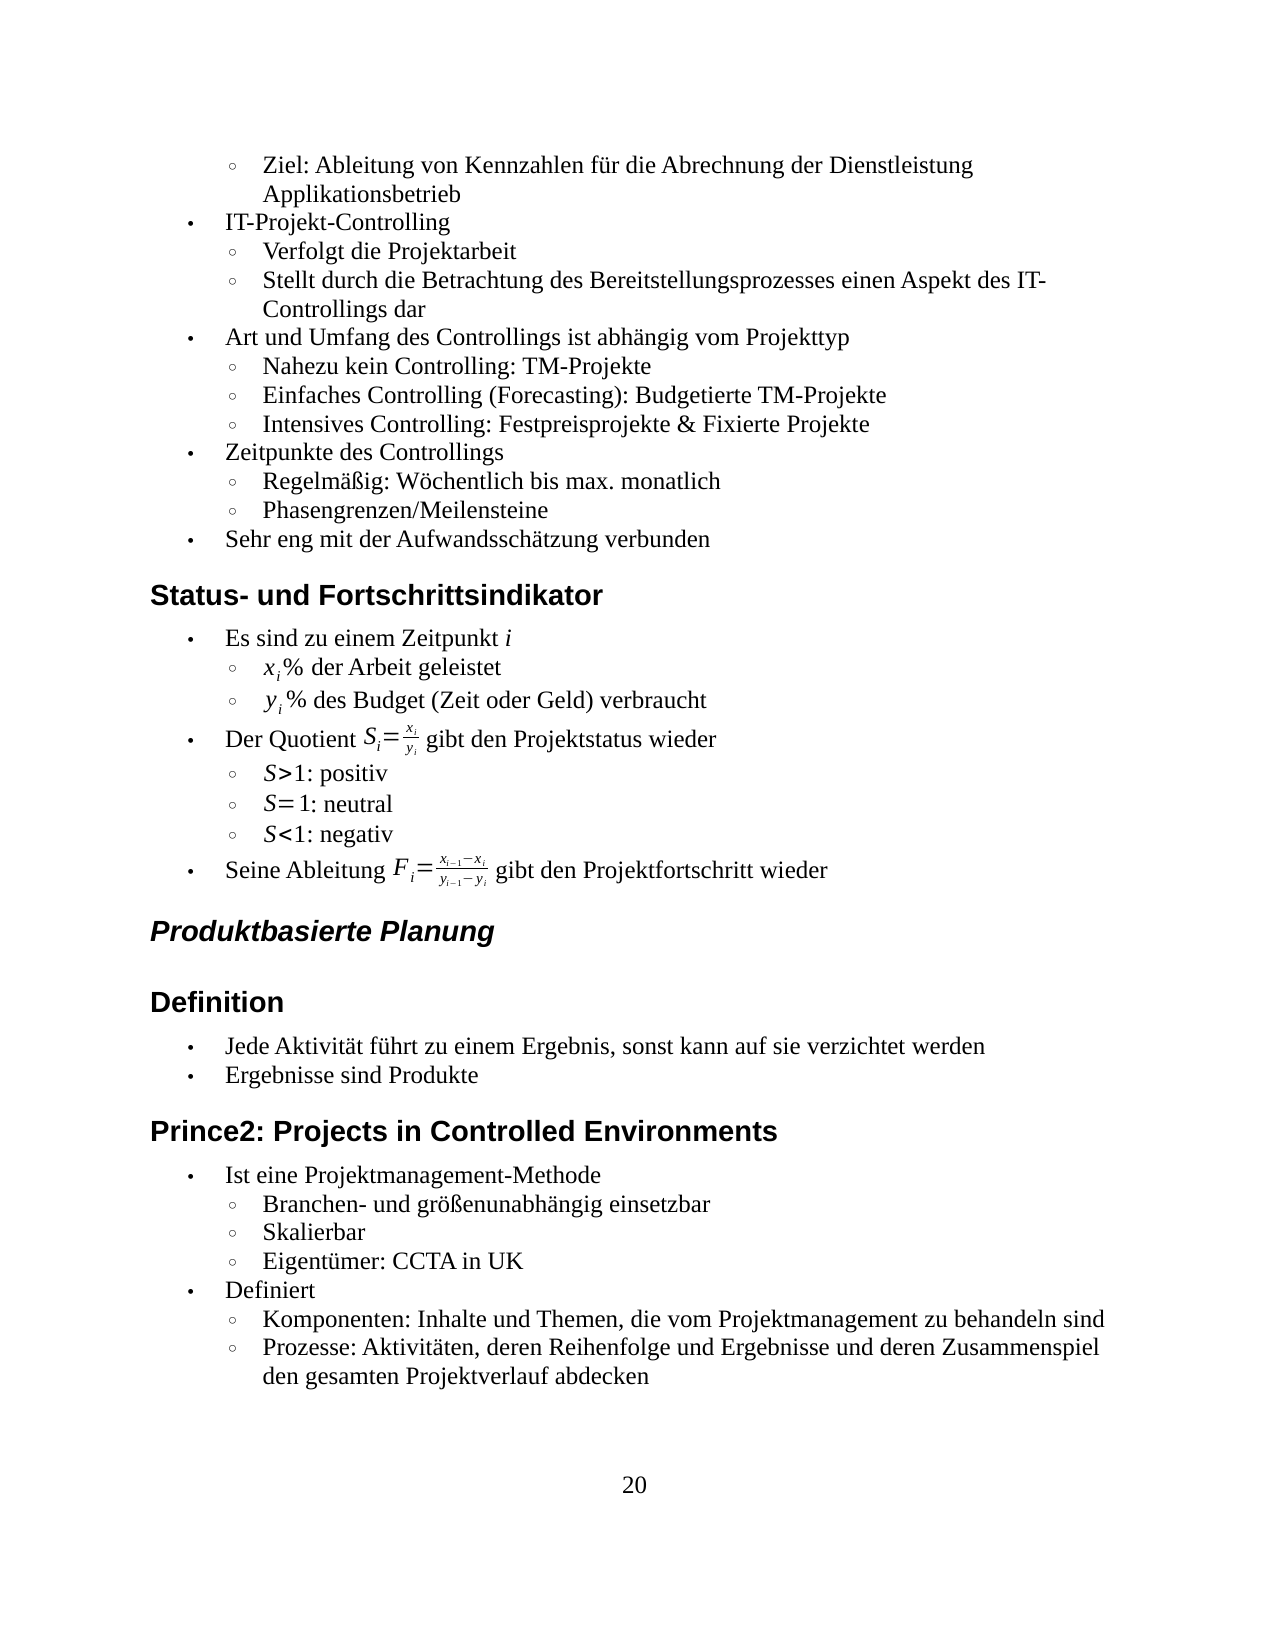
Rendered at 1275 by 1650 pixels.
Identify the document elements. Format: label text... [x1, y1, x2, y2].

list Nahezu kein Controlling: TM-Projekte [225, 351, 1125, 380]
list Eigentümer: CCTA in UK [225, 1246, 1125, 1275]
list Zeitpunkte des Controllings [187, 437, 1125, 466]
list Jede Aktivität führt zu einem Ergebnis, sonst kann auf sie verzichtet werden [187, 1031, 1125, 1060]
list Seine Ableitung gibt den Projektfortschritt wieder [187, 849, 1125, 889]
list : neutral [225, 789, 1125, 819]
list Intensives Controlling: Festpreisprojekte & Fixierte Projekte [225, 409, 1125, 437]
list Definiert [187, 1275, 1125, 1304]
list Branchen- und größenunabhängig einsetzbar [225, 1189, 1125, 1217]
list Phasengrenzen/Meilensteine [225, 495, 1125, 524]
list Verfolgt die Projektarbeit [225, 236, 1125, 265]
list Skalierbar [225, 1217, 1125, 1246]
list Ist eine Projektmanagement-Methode [187, 1160, 1125, 1189]
list Komponenten: Inhalte und Themen, die vom Projektmanagement zu behandeln sind [225, 1304, 1125, 1332]
list : positiv [225, 758, 1125, 789]
list Prozesse: Aktivitäten, deren Reihenfolge und Ergebnisse und deren Zusammenspiel den gesamten Projektverlauf abdecken [225, 1332, 1125, 1390]
list Einfaches Controlling (Forecasting): Budgetierte TM-Projekte [225, 380, 1125, 409]
subtitle Produktbasierte Planung [150, 914, 1125, 948]
list Der Quotient gibt den Projektstatus wieder [187, 718, 1125, 758]
list Ziel: Ableitung von Kennzahlen für die Abrechnung der Dienstleistung Applikationsbetrieb [225, 150, 1125, 207]
list Ergebnisse sind Produkte [187, 1060, 1125, 1089]
subtitle Definition [150, 985, 1125, 1019]
list Es sind zu einem Zeitpunkt [187, 623, 1125, 652]
list des Budget (Zeit oder Geld) verbraucht [225, 685, 1125, 718]
list der Arbeit geleistet [225, 652, 1125, 685]
list : negativ [225, 819, 1125, 849]
list IT-Projekt-Controlling [187, 207, 1125, 236]
list Sehr eng mit der Aufwandsschätzung verbunden [187, 524, 1125, 552]
subtitle Prince2: Projects in Controlled Environments [150, 1114, 1125, 1147]
list Regelmäßig: Wöchentlich bis max. monatlich [225, 466, 1125, 495]
subtitle Status- und Fortschrittsindikator [150, 577, 1125, 611]
list Stellt durch die Betrachtung des Bereitstellungsprozesses einen Aspekt des IT-Controllings dar [225, 265, 1125, 322]
list Art und Umfang des Controllings ist abhängig vom Projekttyp [187, 322, 1125, 351]
